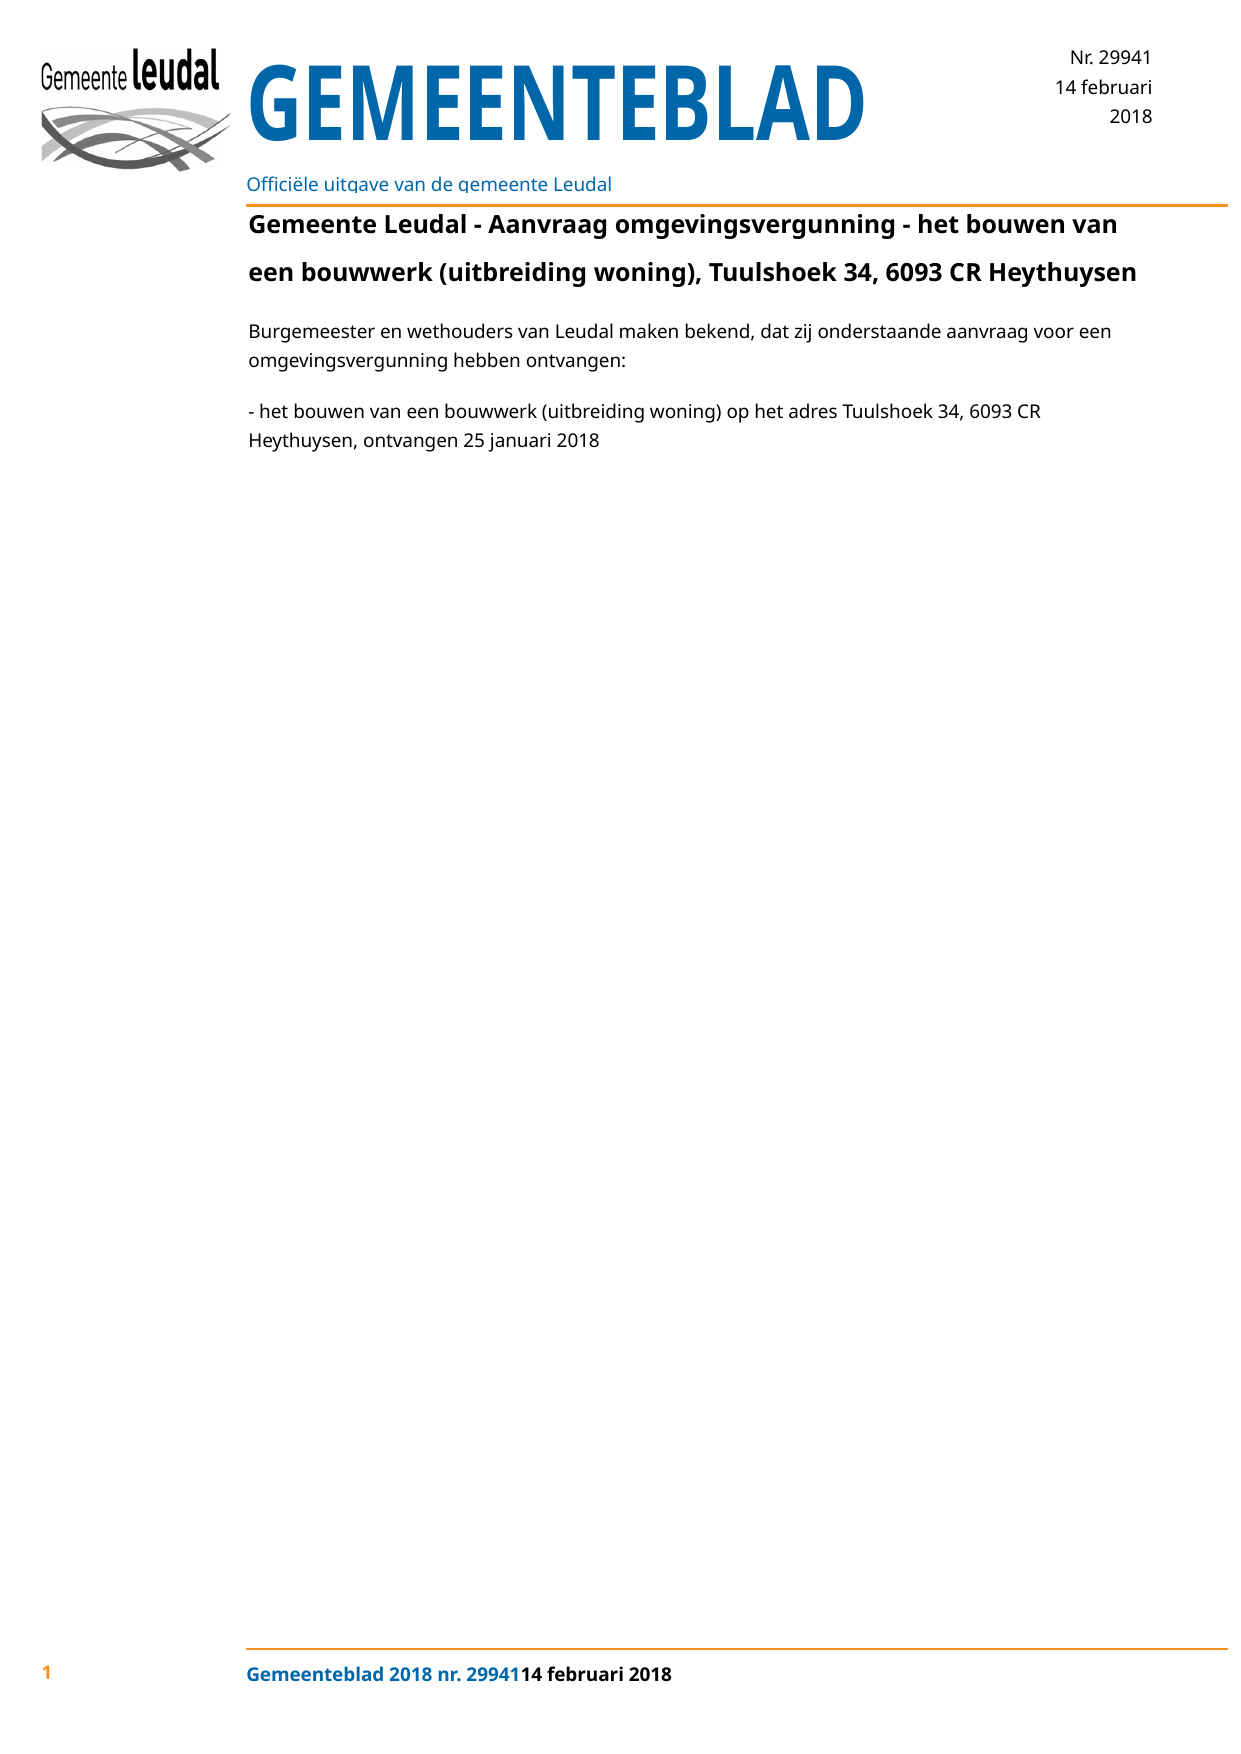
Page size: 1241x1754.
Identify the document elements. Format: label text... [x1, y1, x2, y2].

picture [41, 47, 231, 172]
text Burgemeester en wethouders van Leudal maken bekend, dat zij onderstaande aanvraag voor een omgevingsvergunning hebben ontvangen: [248, 318, 1152, 373]
text Gemeente Leudal - Aanvraag omgevingsvergunning - het bouwen van een bouwwerk (uitbreiding woning), Tuulshoek 34, 6093 CR Heythuysen [248, 207, 1152, 288]
text - het bouwen van een bouwwerk (uitbreiding woning) op het adres Tuulshoek 34, 6093 CR Heythuysen, ontvangen 25 januari 2018 [248, 398, 1152, 453]
